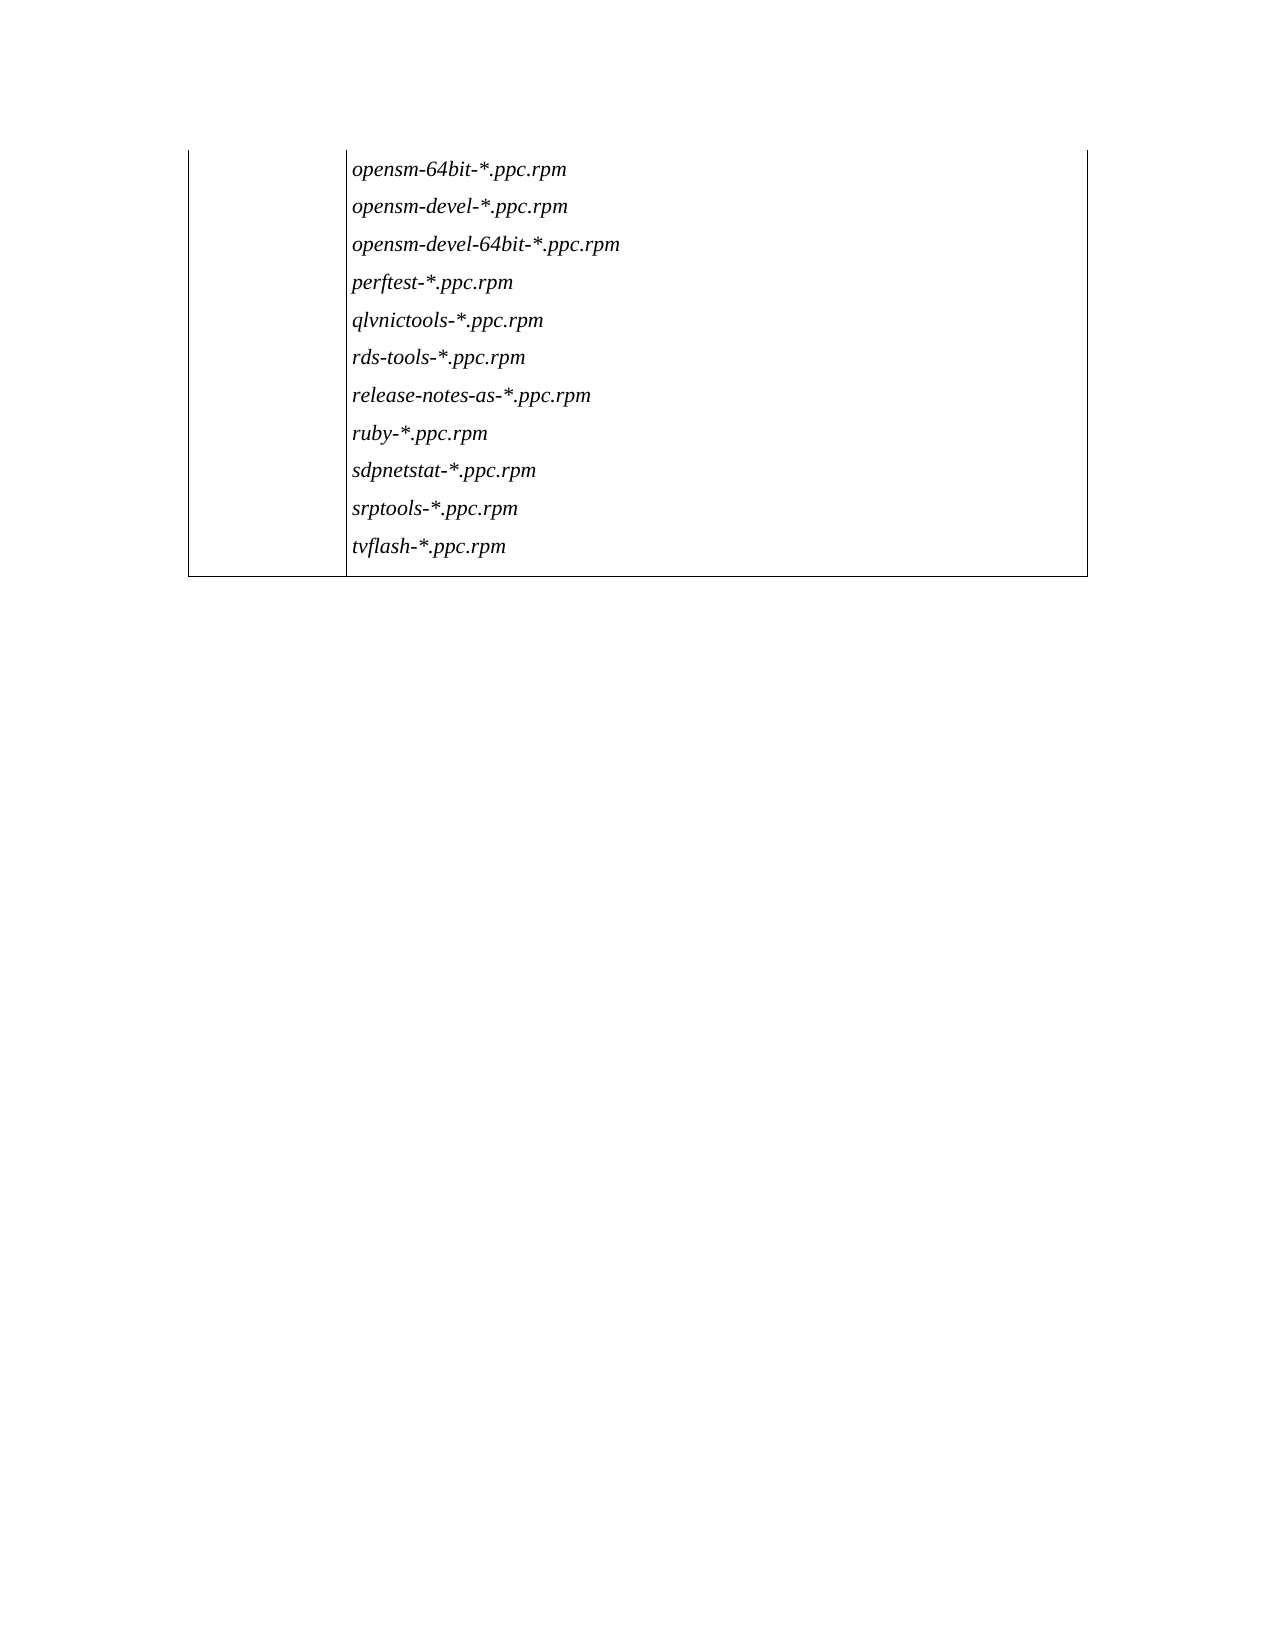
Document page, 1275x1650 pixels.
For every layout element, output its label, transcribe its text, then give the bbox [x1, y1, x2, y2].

table_cell [189, 150, 346, 576]
table_cell opensm-64bit-*.ppc.rpm opensm-devel-*.ppc.rpm opensm-devel-64bit-*.ppc.rpm perftest-*.ppc.rpm qlvnictools-*.ppc.rpm rds-tools-*.ppc.rpm release-notes-as-*.ppc.rpm ruby-*.ppc.rpm sdpnetstat-*.ppc.rpm srptools-*.ppc.rpm tvflash-*.ppc.rpm [347, 150, 1087, 576]
